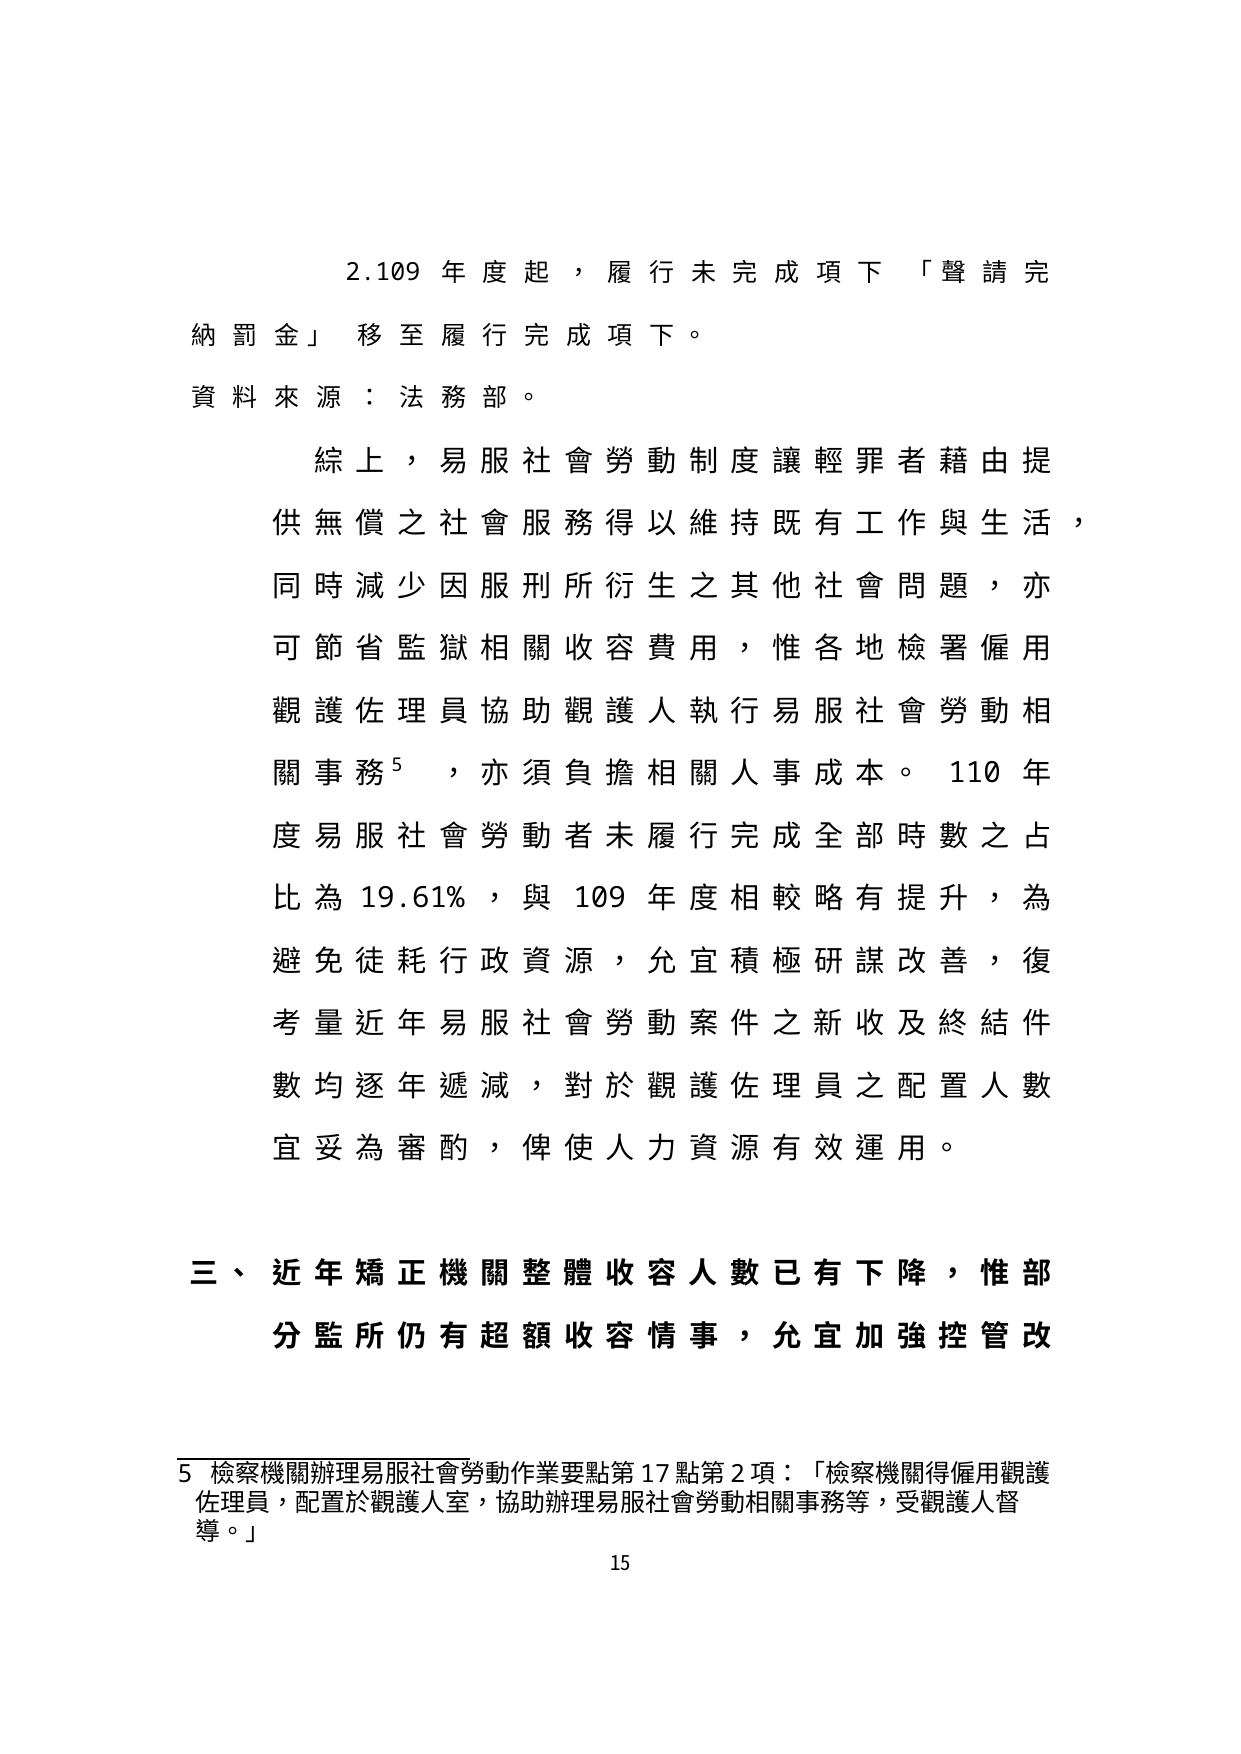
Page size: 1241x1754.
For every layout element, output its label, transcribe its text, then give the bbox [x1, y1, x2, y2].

text 2.109年度起，履行未完成項下「聲請完納罰金」移至履行完成項下。 [183, 229, 1058, 354]
text 檢察機關辦理易服社會勞動作業要點第17點第2項：「檢察機關得僱用觀護佐理員，配置於觀護人室，協助辦理易服社會勞動相關事務等，受觀護人督導。」 [177, 1459, 1063, 1547]
text 綜上，易服社會勞動制度讓輕罪者藉由提供無償之社會服務得以維持既有工作與生活，同時減少因服刑所衍生之其他社會問題，亦可節省監獄相關收容費用，惟各地檢署僱用觀護佐理員協助觀護人執行易服社會勞動相關事務，亦須負擔相關人事成本。110年度易服社會勞動者未履行完成全部時數之占比為19.61%，與109年度相較略有提升，為避免徒耗行政資源，允宜積極研謀改善，復考量近年易服社會勞動案件之新收及終結件數均逐年遞減，對於觀護佐理員之配置人數宜妥為審酌，俾使人力資源有效運用。 [242, 417, 1058, 1167]
text 三、近年矯正機關整體收容人數已有下降，惟部分監所仍有超額收容情事，允宜加強控管改 [183, 1229, 1058, 1354]
text 資料來源：法務部。 [183, 354, 1058, 417]
